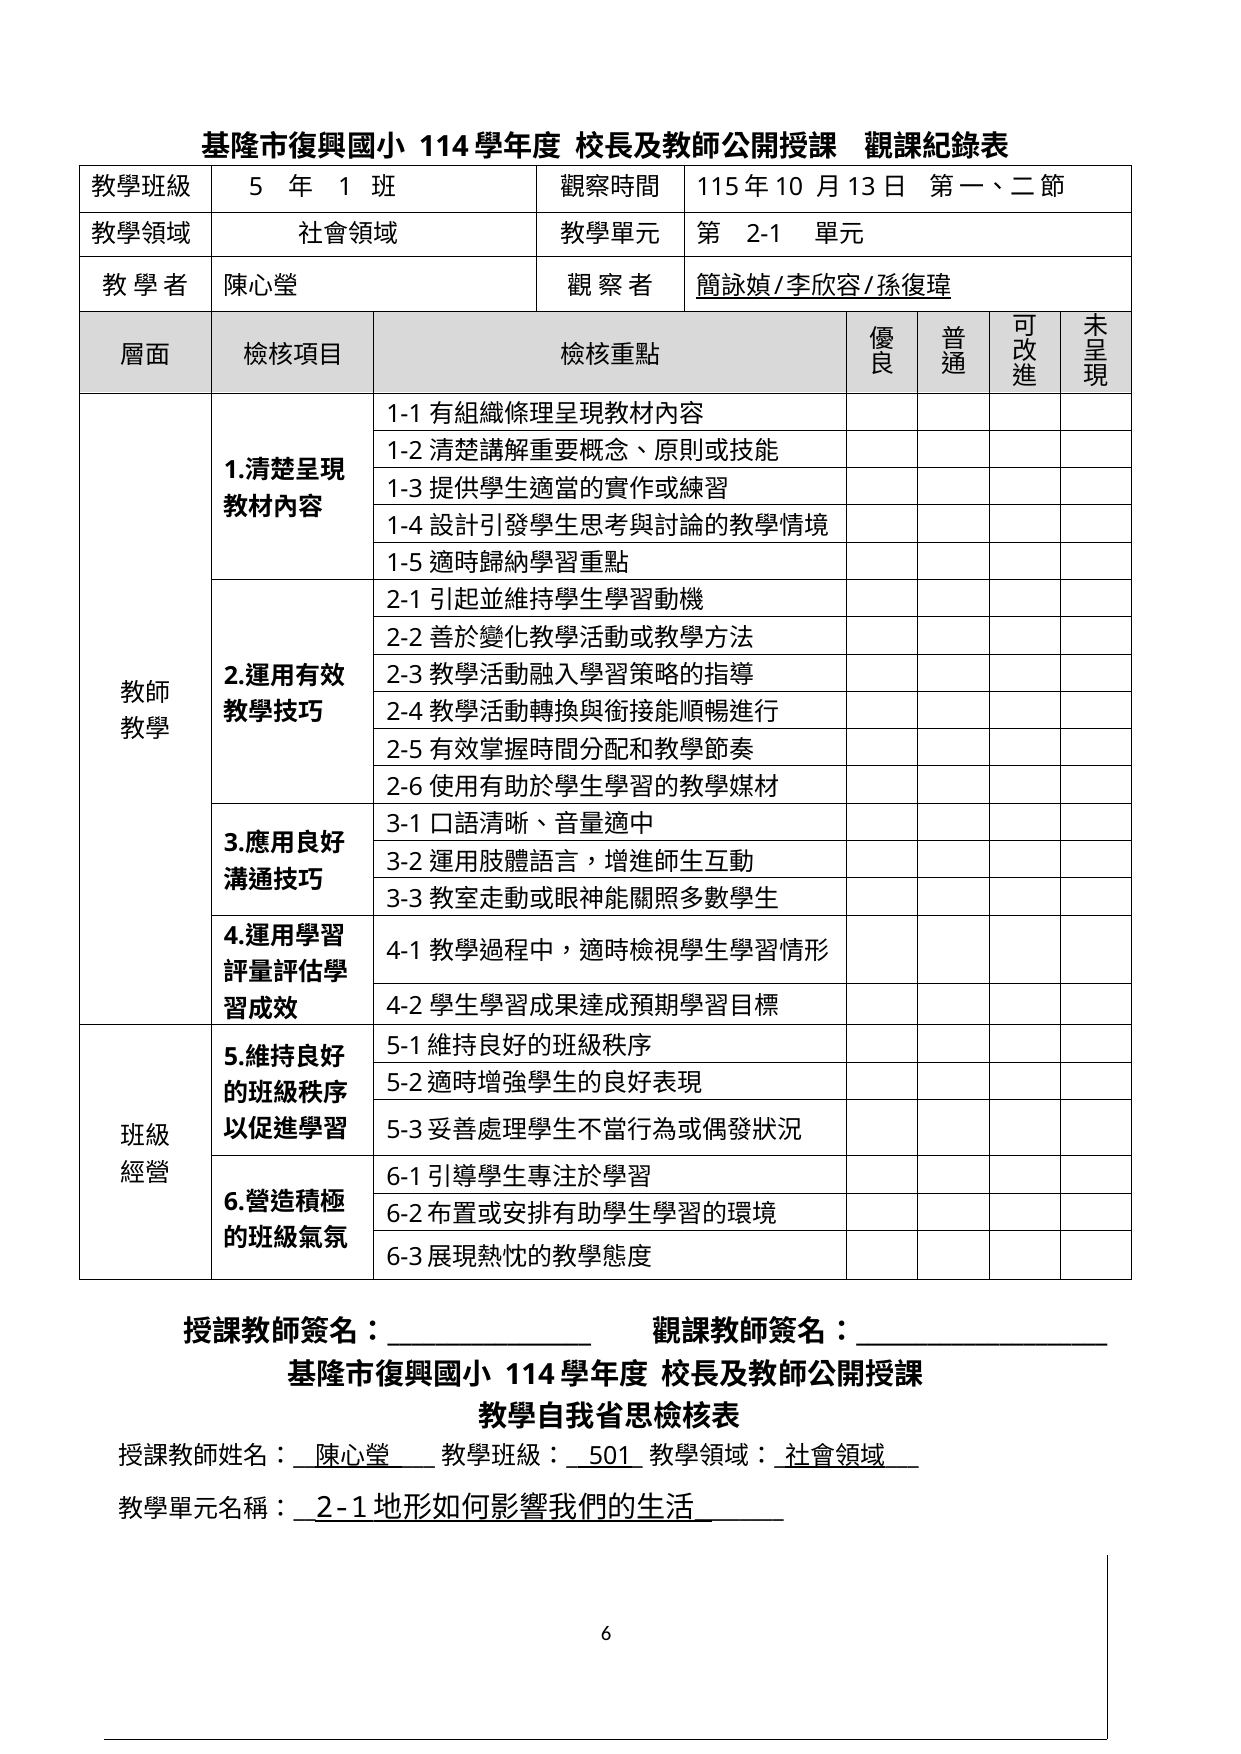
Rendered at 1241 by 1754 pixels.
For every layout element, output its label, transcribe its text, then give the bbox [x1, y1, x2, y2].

table_header 教學班級 [80, 166, 211, 212]
table_cell [847, 984, 917, 1024]
table_cell [1061, 617, 1131, 653]
table_cell 簡詠媜/李欣容/孫復瑋 [685, 257, 1131, 311]
table_cell 班級 經營 [80, 1025, 211, 1278]
table_cell [1061, 841, 1131, 877]
table_cell [990, 431, 1060, 467]
table_cell 教師 教學 [80, 394, 211, 1024]
table_header 5 年 1 班 [212, 166, 536, 212]
table_cell [847, 1194, 917, 1230]
table_cell 5.維持良好的班級秩序以促進學習 [212, 1025, 373, 1155]
table_cell 1-2 清楚講解重要概念、原則或技能 [374, 431, 846, 467]
table_cell [990, 1025, 1060, 1062]
table_cell 2.運用有效教學技巧 [212, 580, 373, 803]
table_cell [1061, 692, 1131, 728]
table_cell 4-1 教學過程中，適時檢視學生學習情形 [374, 916, 846, 982]
table_cell [918, 804, 989, 840]
table_cell [847, 729, 917, 765]
table_cell [847, 1231, 917, 1278]
table_cell [918, 766, 989, 803]
text 基隆市復興國小 114學年度 校長及教師公開授課 觀課紀錄表 [103, 123, 1107, 165]
table_cell [847, 1063, 917, 1099]
table_cell 6.營造積極的班級氣氛 [212, 1156, 373, 1278]
table_cell [847, 1100, 917, 1155]
table_cell 2-5 有效掌握時間分配和教學節奏 [374, 729, 846, 765]
table_cell 1-1 有組織條理呈現教材內容 [374, 394, 846, 430]
table_cell [918, 505, 989, 542]
table_cell [1061, 1231, 1131, 1278]
table_cell [918, 617, 989, 653]
table_cell [990, 1156, 1060, 1192]
table_cell [847, 766, 917, 803]
table_cell [1061, 766, 1131, 803]
table_cell 5-1維持良好的班級秩序 [374, 1025, 846, 1062]
table_cell [918, 468, 989, 504]
table_cell 優 良 [847, 312, 917, 392]
table_cell [1061, 394, 1131, 430]
table_cell 可改進 [990, 312, 1060, 392]
table_cell 4-2 學生學習成果達成預期學習目標 [374, 984, 846, 1024]
text 教學單元名稱：__2-1地形如何影響我們的生活________ [103, 1484, 1107, 1526]
table_cell [1061, 916, 1131, 982]
table_cell [847, 505, 917, 542]
table_cell 未 呈 現 [1061, 312, 1131, 392]
table_cell [847, 878, 917, 914]
table_cell [990, 1231, 1060, 1278]
table_cell [1061, 1063, 1131, 1099]
text 基隆市復興國小 114學年度 校長及教師公開授課 [103, 1350, 1107, 1393]
table_cell [847, 916, 917, 982]
table_cell [847, 1156, 917, 1192]
table_cell [918, 580, 989, 616]
table_cell 教學領域 [80, 213, 211, 256]
table_cell [1061, 580, 1131, 616]
table_cell [1061, 984, 1131, 1024]
table_cell [1061, 505, 1131, 542]
table_cell [847, 617, 917, 653]
table_cell [918, 655, 989, 691]
table_cell [847, 841, 917, 877]
table_cell [1061, 729, 1131, 765]
text 授課教師簽名：_________________ 觀課教師簽名：_____________________ [103, 1308, 1107, 1350]
table_cell 1-5 適時歸納學習重點 [374, 543, 846, 579]
table_cell [918, 1156, 989, 1192]
table_cell [990, 804, 1060, 840]
table_cell [990, 655, 1060, 691]
table_cell [990, 766, 1060, 803]
table_cell 2-4 教學活動轉換與銜接能順暢進行 [374, 692, 846, 728]
table_cell [990, 916, 1060, 982]
table_cell [918, 692, 989, 728]
table_cell [847, 692, 917, 728]
table_cell 6-1引導學生專注於學習 [374, 1156, 846, 1192]
table_cell 教 學 者 [80, 257, 211, 311]
table_cell [990, 841, 1060, 877]
table_cell [847, 655, 917, 691]
table_cell [847, 580, 917, 616]
table_cell [990, 394, 1060, 430]
table_cell [1061, 468, 1131, 504]
table_cell 3-1 口語清晰、音量適中 [374, 804, 846, 840]
table_cell [918, 431, 989, 467]
table_cell 1-3 提供學生適當的實作或練習 [374, 468, 846, 504]
table_cell [918, 878, 989, 914]
table_cell 陳心瑩 [212, 257, 536, 311]
table_cell [990, 543, 1060, 579]
table_cell 1-4 設計引發學生思考與討論的教學情境 [374, 505, 846, 542]
table_cell 社會領域 [212, 213, 536, 256]
table_cell [918, 394, 989, 430]
table_cell [1061, 1100, 1131, 1155]
table_cell 觀 察 者 [537, 257, 684, 311]
table_cell 教學單元 [537, 213, 684, 256]
table_cell 3-2 運用肢體語言，增進師生互動 [374, 841, 846, 877]
table_cell 檢核項目 [212, 312, 373, 392]
table_cell 5-2適時增強學生的良好表現 [374, 1063, 846, 1099]
table_cell 6-2布置或安排有助學生學習的環境 [374, 1194, 846, 1230]
table_cell 第 2-1 單元 [685, 213, 1131, 256]
table_cell [918, 729, 989, 765]
table_cell [990, 505, 1060, 542]
table_cell [1061, 878, 1131, 914]
table_cell 6-3展現熱忱的教學態度 [374, 1231, 846, 1278]
table_cell [1061, 1156, 1131, 1192]
table_cell [918, 543, 989, 579]
table_header 115年 10 月 13 日 第 一、二 節 [685, 166, 1131, 212]
table_cell [990, 1100, 1060, 1155]
table_cell [918, 916, 989, 982]
table_cell 4.運用學習評量評估學習成效 [212, 916, 373, 1024]
table_cell 2-3 教學活動融入學習策略的指導 [374, 655, 846, 691]
table_cell [918, 841, 989, 877]
table_cell 3.應用良好溝通技巧 [212, 804, 373, 914]
table_cell 5-3妥善處理學生不當行為或偶發狀況 [374, 1100, 846, 1155]
table_cell [990, 878, 1060, 914]
table_cell [1061, 431, 1131, 467]
table_cell 2-6 使用有助於學生學習的教學媒材 [374, 766, 846, 803]
table_cell [847, 1025, 917, 1062]
table_cell [990, 468, 1060, 504]
table_cell [1061, 1194, 1131, 1230]
table_cell [1061, 543, 1131, 579]
table_cell [990, 1194, 1060, 1230]
table_cell 3-3 教室走動或眼神能關照多數學生 [374, 878, 846, 914]
table_cell 檢核重點 [374, 312, 846, 392]
table_cell [1061, 804, 1131, 840]
table_cell [918, 1194, 989, 1230]
table_cell 層面 [80, 312, 211, 392]
table_cell 普 通 [918, 312, 989, 392]
table_cell [1061, 1025, 1131, 1062]
table_cell [990, 580, 1060, 616]
table_header 觀察時間 [537, 166, 684, 212]
table_cell [918, 984, 989, 1024]
table_cell [918, 1025, 989, 1062]
table_cell [847, 431, 917, 467]
table_cell [847, 468, 917, 504]
table_cell [847, 543, 917, 579]
table_cell 2-1 引起並維持學生學習動機 [374, 580, 846, 616]
table_cell [990, 692, 1060, 728]
text 授課教師姓名：__陳心瑩____ 教學班級：__501_ 教學領域：_社會領域___ [104, 1435, 1107, 1471]
table_cell [918, 1063, 989, 1099]
table_cell [990, 1063, 1060, 1099]
table_cell [847, 804, 917, 840]
text 教學自我省思檢核表 [103, 1393, 1107, 1435]
table_cell [990, 984, 1060, 1024]
table_cell 1.清楚呈現教材內容 [212, 394, 373, 579]
table_cell [847, 394, 917, 430]
table_cell [918, 1231, 989, 1278]
table_cell [990, 729, 1060, 765]
table_cell [918, 1100, 989, 1155]
table_cell 2-2 善於變化教學活動或教學方法 [374, 617, 846, 653]
table_cell [1061, 655, 1131, 691]
table_cell [990, 617, 1060, 653]
